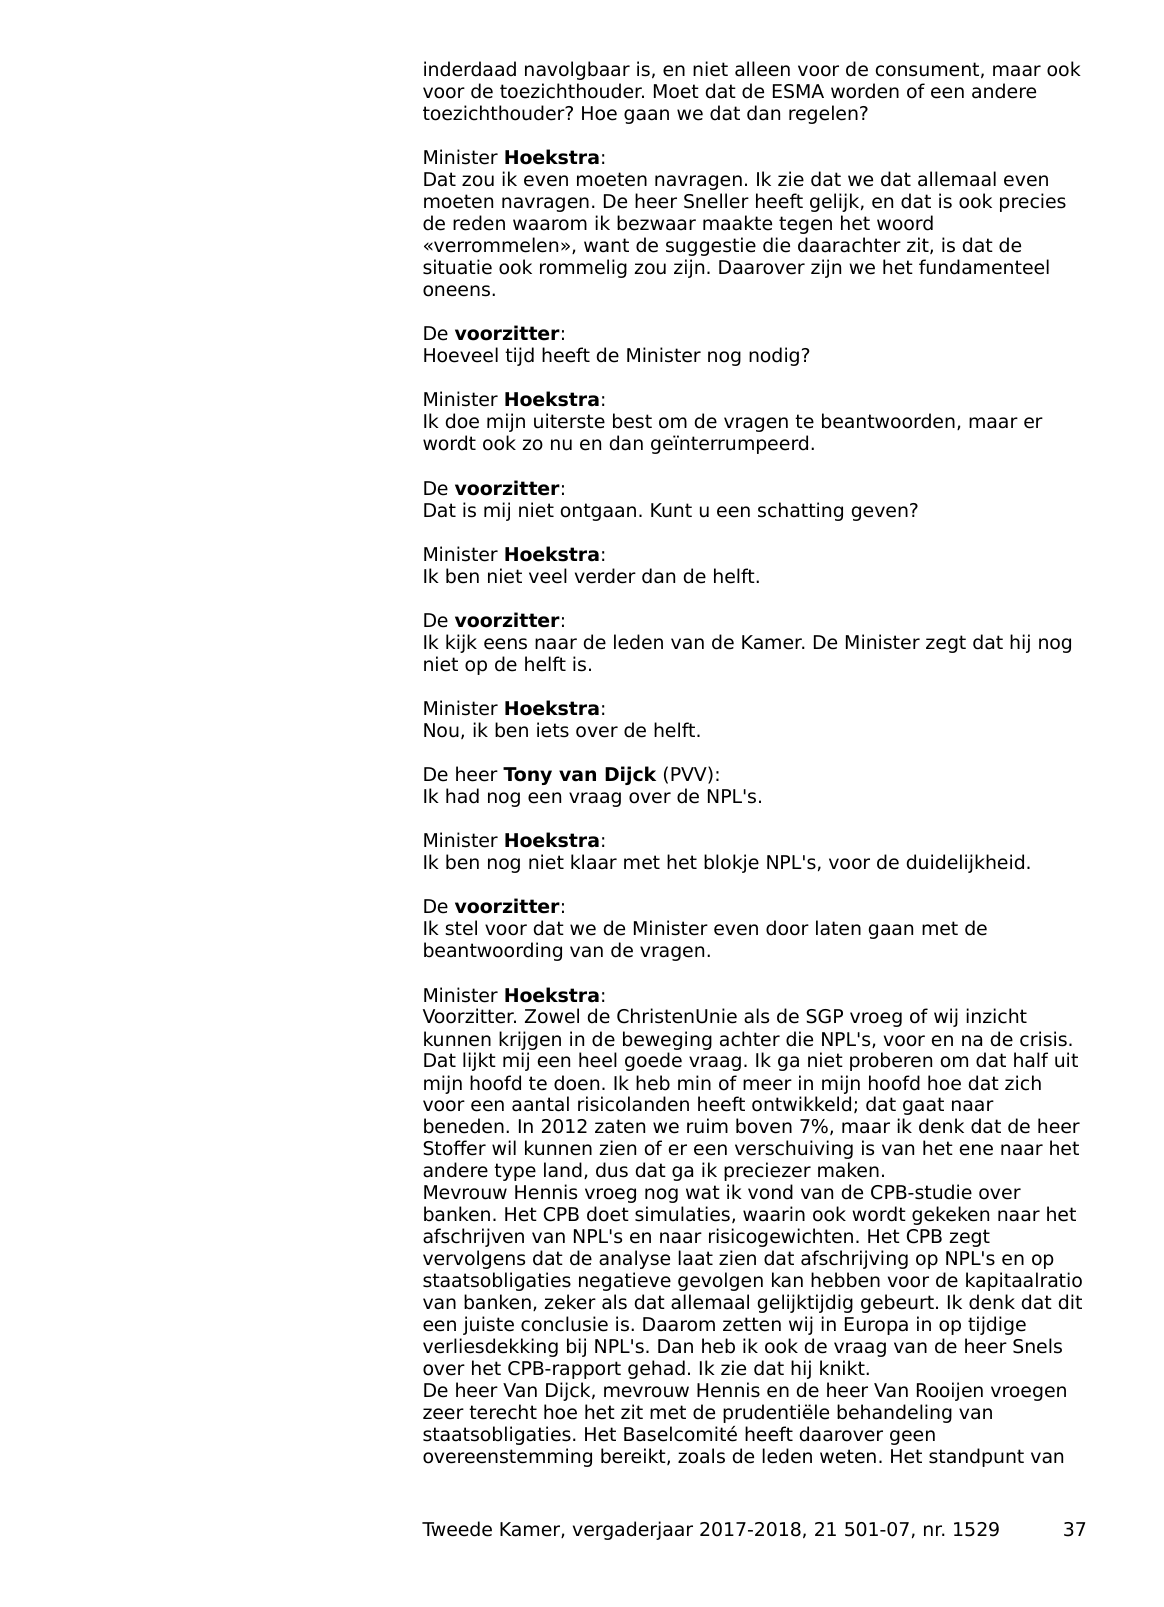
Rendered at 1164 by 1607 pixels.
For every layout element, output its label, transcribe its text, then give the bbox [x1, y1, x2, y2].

text Ik ben niet veel verder dan de helft. [422, 566, 1087, 588]
text Dat zou ik even moeten navragen. Ik zie dat we dat allemaal even moeten navragen. De heer Sneller heeft gelijk, en dat is ook precies de reden waarom ik bezwaar maakte tegen het woord «verrommelen», want de suggestie die daarachter zit, is dat de situatie ook rommelig zou zijn. Daarover zijn we het fundamenteel oneens. [422, 169, 1087, 301]
text Minister Hoekstra: [422, 698, 1087, 720]
text Minister Hoekstra: [422, 544, 1087, 566]
text Ik doe mijn uiterste best om de vragen te beantwoorden, maar er wordt ook zo nu en dan geïnterrumpeerd. [422, 411, 1087, 455]
text Mevrouw Hennis vroeg nog wat ik vond van de CPB-studie over banken. Het CPB doet simulaties, waarin ook wordt gekeken naar het afschrijven van NPL's en naar risicogewichten. Het CPB zegt vervolgens dat de analyse laat zien dat afschrijving op NPL's en op staatsobligaties negatieve gevolgen kan hebben voor de kapitaalratio van banken, zeker als dat allemaal gelijktijdig gebeurt. Ik denk dat dit een juiste conclusie is. Daarom zetten wij in Europa in op tijdige verliesdekking bij NPL's. Dan heb ik ook de vraag van de heer Snels over het CPB-rapport gehad. Ik zie dat hij knikt. [422, 1182, 1087, 1380]
text Ik had nog een vraag over de NPL's. [422, 786, 1087, 808]
text De voorzitter: [422, 896, 1087, 918]
text De heer Van Dijck, mevrouw Hennis en de heer Van Rooijen vroegen zeer terecht hoe het zit met de prudentiële behandeling van staatsobligaties. Het Baselcomité heeft daarover geen overeenstemming bereikt, zoals de leden weten. Het standpunt van [422, 1380, 1087, 1468]
text Ik kijk eens naar de leden van de Kamer. De Minister zegt dat hij nog niet op de helft is. [422, 632, 1087, 676]
text Minister Hoekstra: [422, 830, 1087, 852]
text Dat is mij niet ontgaan. Kunt u een schatting geven? [422, 499, 1087, 521]
text Hoeveel tijd heeft de Minister nog nodig? [422, 345, 1087, 367]
text De voorzitter: [422, 477, 1087, 499]
text De voorzitter: [422, 323, 1087, 345]
text Ik stel voor dat we de Minister even door laten gaan met de beantwoording van de vragen. [422, 918, 1087, 962]
text Minister Hoekstra: [422, 389, 1087, 411]
text inderdaad navolgbaar is, en niet alleen voor de consument, maar ook voor de toezichthouder. Moet dat de ESMA worden of een andere toezichthouder? Hoe gaan we dat dan regelen? [422, 59, 1087, 125]
text Minister Hoekstra: [422, 984, 1087, 1006]
text Minister Hoekstra: [422, 147, 1087, 169]
text Voorzitter. Zowel de ChristenUnie als de SGP vroeg of wij inzicht kunnen krijgen in de beweging achter die NPL's, voor en na de crisis. Dat lijkt mij een heel goede vraag. Ik ga niet proberen om dat half uit mijn hoofd te doen. Ik heb min of meer in mijn hoofd hoe dat zich voor een aantal risicolanden heeft ontwikkeld; dat gaat naar beneden. In 2012 zaten we ruim boven 7%, maar ik denk dat de heer Stoffer wil kunnen zien of er een verschuiving is van het ene naar het andere type land, dus dat ga ik preciezer maken. [422, 1006, 1087, 1182]
text De voorzitter: [422, 610, 1087, 632]
text Ik ben nog niet klaar met het blokje NPL's, voor de duidelijkheid. [422, 852, 1087, 874]
text De heer Tony van Dijck (PVV): [422, 764, 1087, 786]
text Nou, ik ben iets over de helft. [422, 720, 1087, 742]
